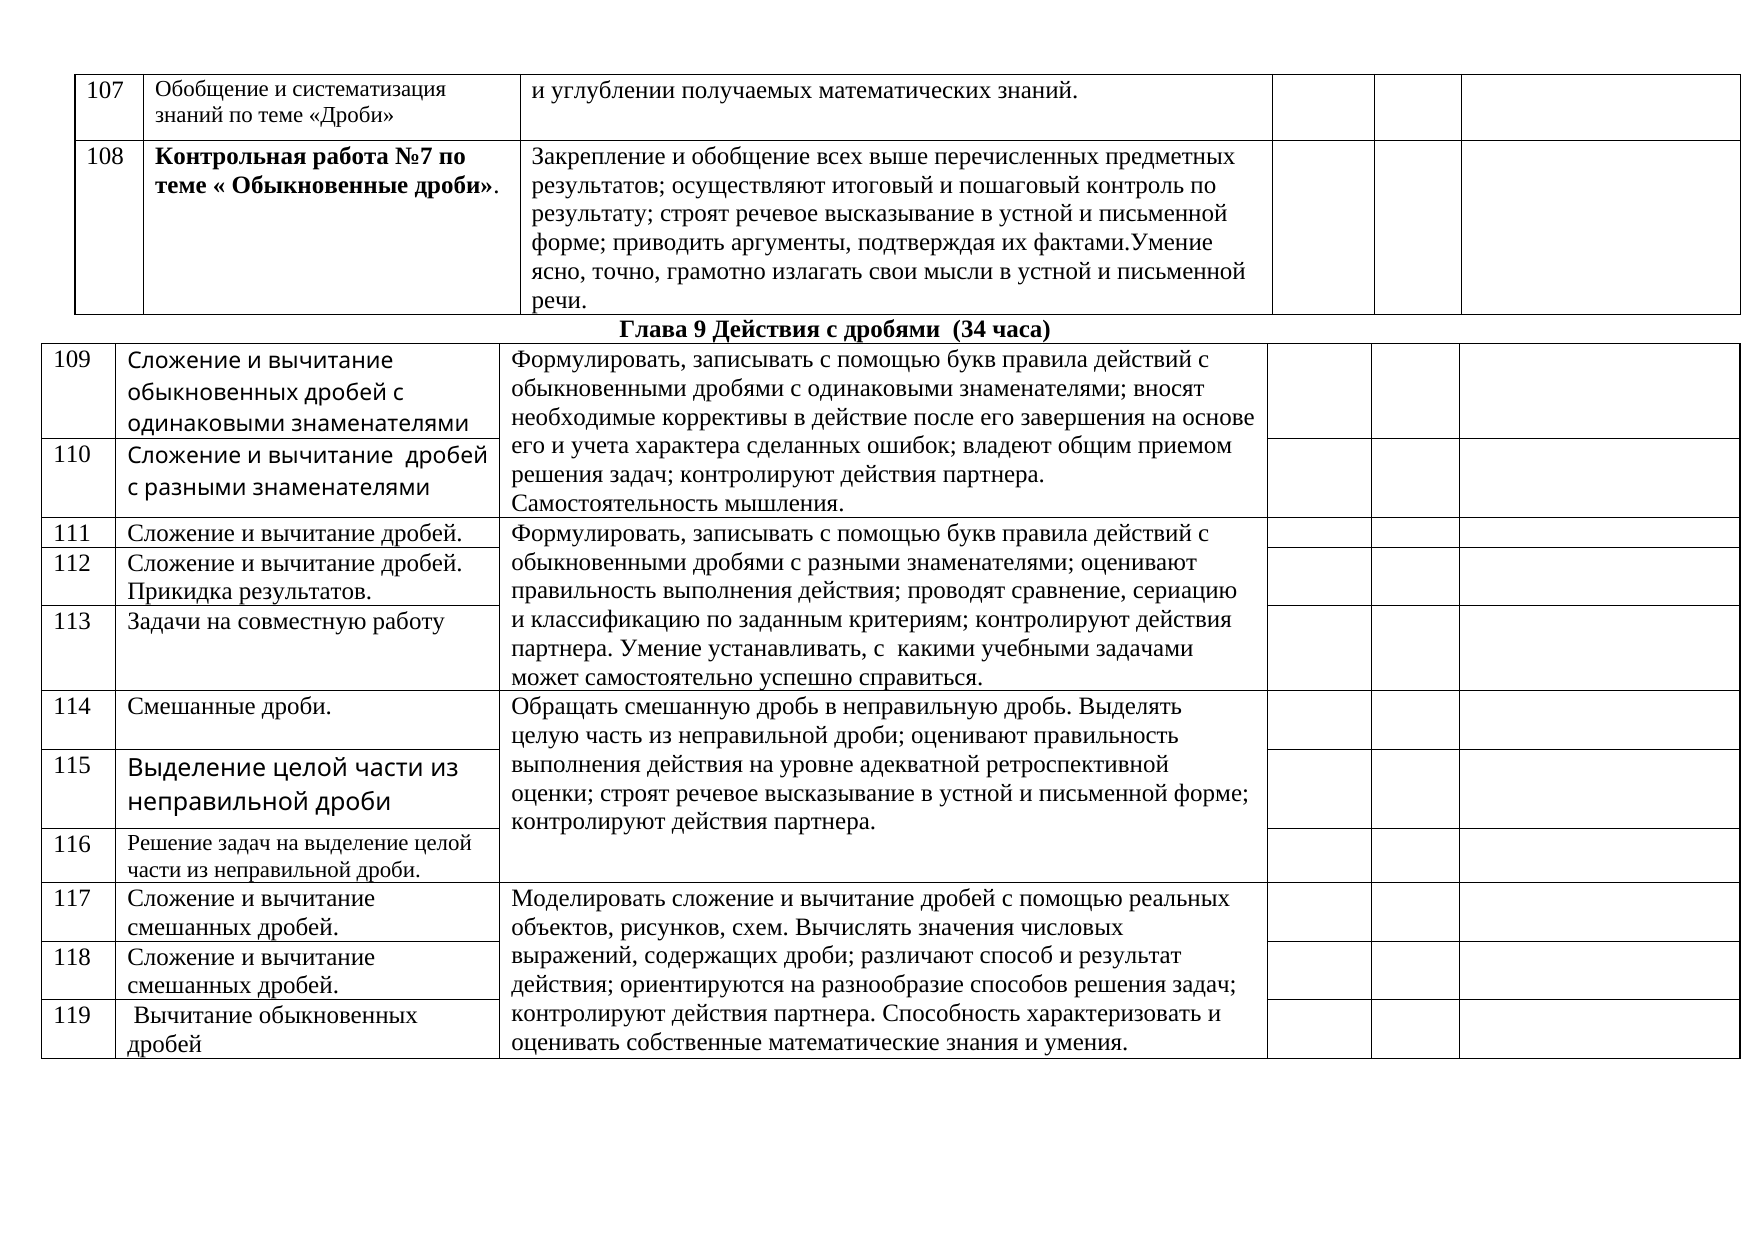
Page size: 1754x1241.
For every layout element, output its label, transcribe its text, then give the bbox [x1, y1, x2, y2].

table_cell Обобщение и систематизация знаний по теме «Дроби» [144, 75, 520, 140]
table_cell [1372, 829, 1459, 882]
table_cell [1273, 141, 1374, 313]
table_cell [1268, 750, 1371, 828]
table_cell Решение задач на выделение целой части из неправильной дроби. [116, 829, 499, 882]
table_cell [1268, 691, 1371, 749]
table_cell 107 [76, 75, 143, 140]
table_cell 114 [42, 691, 115, 749]
table_header [1268, 344, 1371, 438]
table_cell [1268, 1000, 1371, 1058]
table_cell 112 [42, 548, 115, 605]
table_cell Выделение целой части из неправильной дроби [116, 750, 499, 828]
table_cell [1460, 883, 1739, 941]
table_cell [1460, 829, 1739, 882]
table_cell [1372, 606, 1459, 690]
table_cell Задачи на совместную работу [116, 606, 499, 690]
table_cell [1268, 548, 1371, 605]
table_cell [1372, 1000, 1459, 1058]
table_cell Сложение и вычитание смешанных дробей. [116, 883, 499, 941]
table_cell [1273, 75, 1374, 140]
table_cell [1460, 439, 1739, 517]
table_header Формулировать, записывать с помощью букв правила действий с обыкновенными дробями с одинаковыми знаменателями; вносят необходимые коррективы в действие после его завершения на основе его и учета характера сделанных ошибок; владеют общим приемом решения задач; контролируют действия партнера. Самостоятельность мышления. [500, 344, 1267, 517]
table_cell Сложение и вычитание дробей с разными знаменателями [116, 439, 499, 517]
table_cell [1268, 942, 1371, 999]
table_cell [1460, 518, 1739, 547]
table_cell [1462, 141, 1740, 313]
table_cell [1372, 439, 1459, 517]
table_cell [1460, 750, 1739, 828]
table_header [1372, 344, 1459, 438]
table_cell [1460, 548, 1739, 605]
text Глава 9 Действия с дробями (34 часа) [75, 315, 1595, 343]
table_cell 110 [42, 439, 115, 517]
table_cell [1460, 1000, 1739, 1058]
table_cell 108 [76, 141, 143, 313]
table_cell Моделировать сложение и вычитание дробей с помощью реальных объектов, рисунков, схем. Вычислять значения числовых выражений, содержащих дроби; различают способ и результат действия; ориентируются на разнообразие способов решения задач; контролируют действия партнера. Способность характеризовать и оценивать собственные математические знания и умения. [500, 883, 1267, 1058]
table_cell Закрепление и обобщение всех выше перечисленных предметных результатов; осуществляют итоговый и пошаговый контроль по результату; строят речевое высказывание в устной и письменной форме; приводить аргументы, подтверждая их фактами.Умение ясно, точно, грамотно излагать свои мысли в устной и письменной речи. [521, 141, 1272, 313]
table_cell [1372, 518, 1459, 547]
table_cell [1268, 439, 1371, 517]
table_cell 115 [42, 750, 115, 828]
table_header Сложение и вычитание обыкновенных дробей с одинаковыми знаменателями [116, 344, 499, 438]
table_cell [1372, 942, 1459, 999]
table_cell 119 [42, 1000, 115, 1058]
table_cell [1460, 691, 1739, 749]
table_cell [1372, 750, 1459, 828]
table_cell 113 [42, 606, 115, 690]
table_cell [1372, 691, 1459, 749]
table_cell [1268, 829, 1371, 882]
table_cell [1462, 75, 1740, 140]
table_cell [1460, 942, 1739, 999]
table_cell 118 [42, 942, 115, 999]
table_cell Сложение и вычитание смешанных дробей. [116, 942, 499, 999]
table_cell Контрольная работа №7 по теме « Обыкновенные дроби». [144, 141, 520, 313]
table_cell Сложение и вычитание дробей. [116, 518, 499, 547]
table_cell [1375, 75, 1461, 140]
table_cell [1268, 518, 1371, 547]
table_cell 117 [42, 883, 115, 941]
table_cell [1372, 883, 1459, 941]
table_header 109 [42, 344, 115, 438]
table_cell Сложение и вычитание дробей. Прикидка результатов. [116, 548, 499, 605]
table_cell Обращать смешанную дробь в неправильную дробь. Выделять целую часть из неправильной дроби; оценивают правильность выполнения действия на уровне адекватной ретроспективной оценки; строят речевое высказывание в устной и письменной форме; контролируют действия партнера. [500, 691, 1267, 882]
table_cell [1268, 606, 1371, 690]
table_cell 116 [42, 829, 115, 882]
table_cell Смешанные дроби. [116, 691, 499, 749]
table_cell 111 [42, 518, 115, 547]
table_cell [1372, 548, 1459, 605]
table_cell Формулировать, записывать с помощью букв правила действий с обыкновенными дробями с разными знаменателями; оценивают правильность выполнения действия; проводят сравнение, сериацию и классификацию по заданным критериям; контролируют действия партнера. Умение устанавливать, с какими учебными задачами может самостоятельно успешно справиться. [500, 518, 1267, 690]
table_cell [1268, 883, 1371, 941]
table_cell [1460, 606, 1739, 690]
table_header [1460, 344, 1739, 438]
table_cell [1375, 141, 1461, 313]
table_cell Вычитание обыкновенных дробей [116, 1000, 499, 1058]
table_cell и углублении получаемых математических знаний. [521, 75, 1272, 140]
